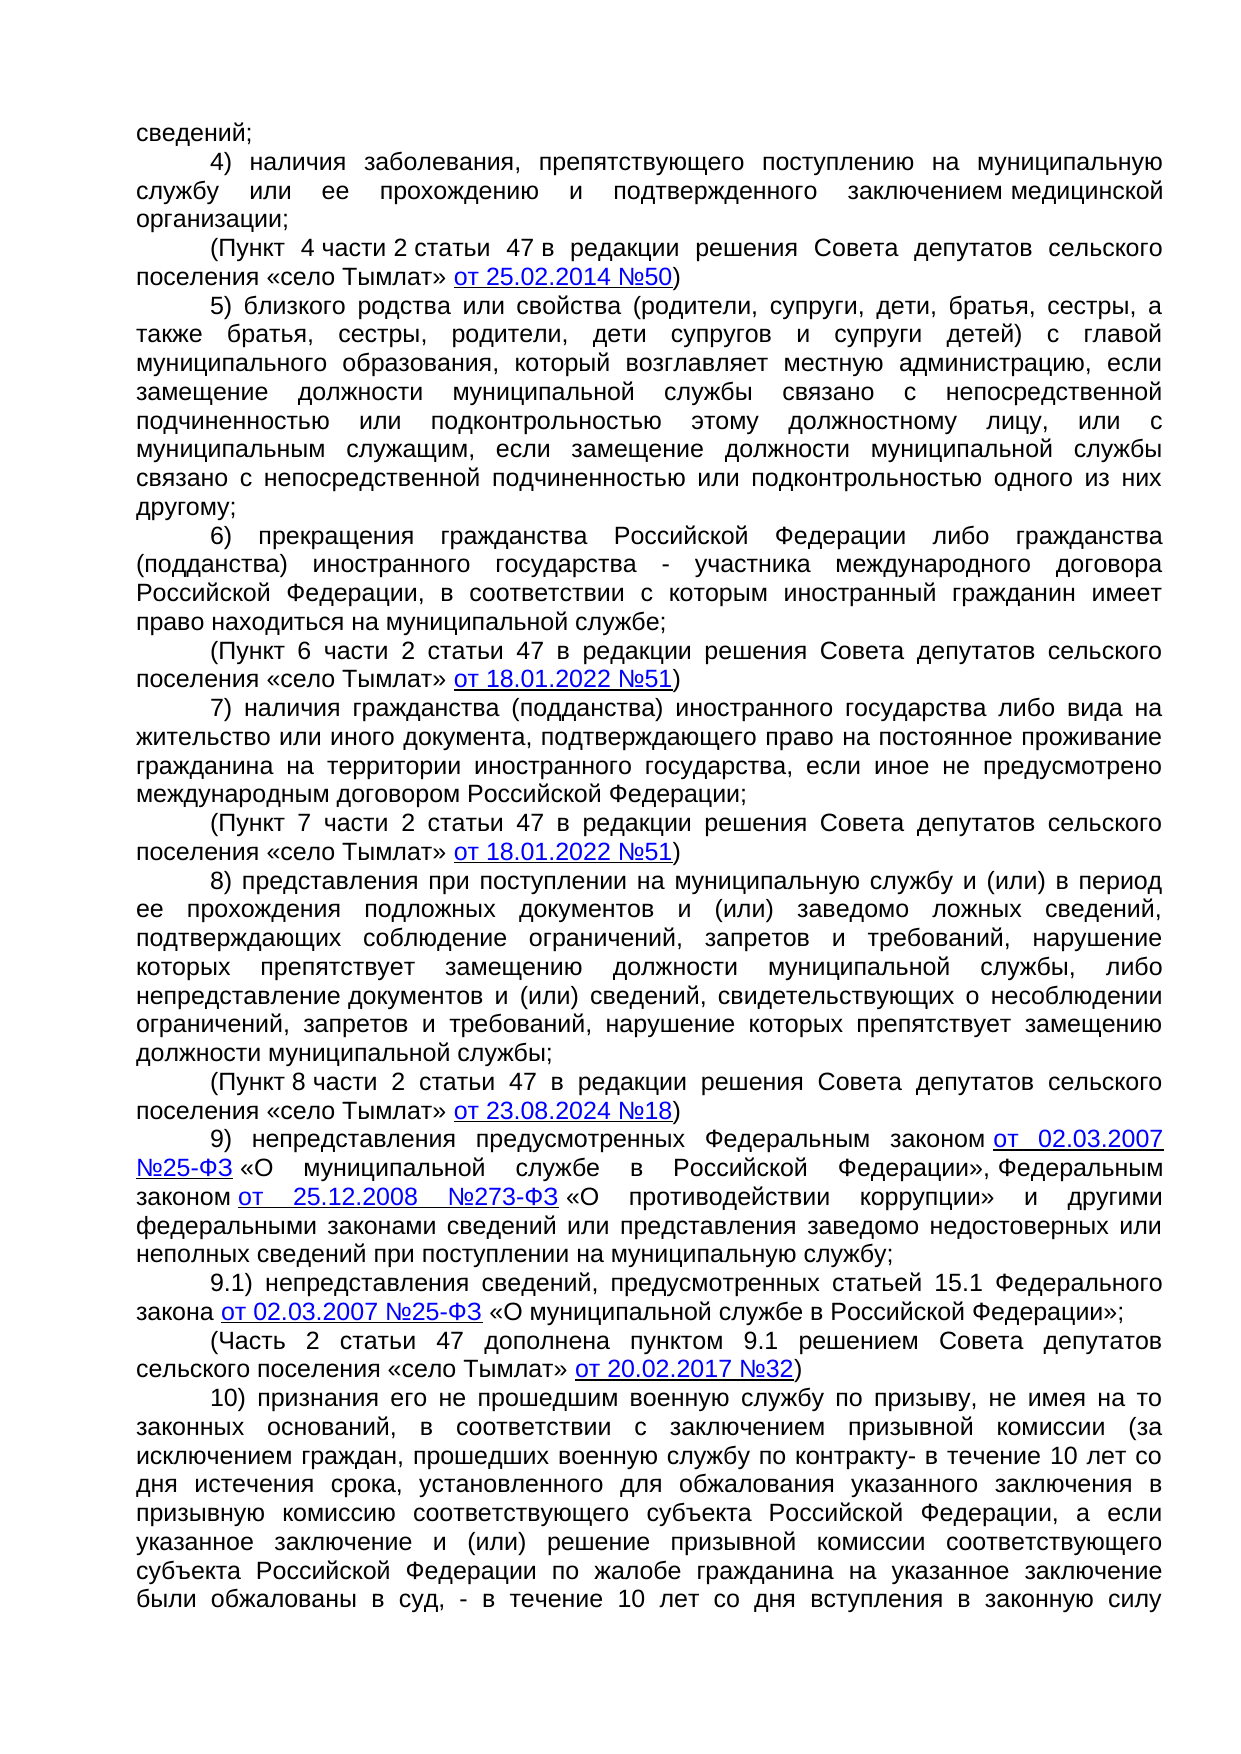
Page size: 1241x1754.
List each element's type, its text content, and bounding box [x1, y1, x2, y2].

text 9.1) непредставления сведений, предусмотренных статьей 15.1 Федерального закона от 02.03.2007 №25-ФЗ «О муниципальной службе в Российской Федерации»; [136, 1268, 1163, 1326]
text (Пункт 8 части 2 статьи 47 в редакции решения Совета депутатов сельского поселения «село Тымлат» от 23.08.2024 №18) [136, 1067, 1163, 1124]
text 6) прекращения гражданства Российской Федерации либо гражданства (подданства) иностранного государства - участника международного договора Российской Федерации, в соответствии с которым иностранный гражданин имеет право находиться на муниципальной службе; [136, 521, 1163, 636]
text 9) непредставления предусмотренных Федеральным законом от 02.03.2007 №25-ФЗ «О муниципальной службе в Российской Федерации», Федеральным законом от 25.12.2008 №273-ФЗ «О противодействии коррупции» и другими федеральными законами сведений или представления заведомо недостоверных или неполных сведений при поступлении на муниципальную службу; [136, 1124, 1163, 1268]
text 7) наличия гражданства (подданства) иностранного государства либо вида на жительство или иного документа, подтверждающего право на постоянное проживание гражданина на территории иностранного государства, если иное не предусмотрено международным договором Российской Федерации; [136, 693, 1163, 808]
text (Пункт 6 части 2 статьи 47 в редакции решения Совета депутатов сельского поселения «село Тымлат» от 18.01.2022 №51) [136, 636, 1163, 693]
text (Пункт 7 части 2 статьи 47 в редакции решения Совета депутатов сельского поселения «село Тымлат» от 18.01.2022 №51) [136, 808, 1163, 866]
text (Часть 2 статьи 47 дополнена пунктом 9.1 решением Совета депутатов сельского поселения «село Тымлат» от 20.02.2017 №32) [136, 1326, 1163, 1383]
text 10) признания его не прошедшим военную службу по призыву, не имея на то законных оснований, в соответствии с заключением призывной комиссии (за исключением граждан, прошедших военную службу по контракту- в течение 10 лет со дня истечения срока, установленного для обжалования указанного заключения в призывную комиссию соответствующего субъекта Российской Федерации, а если указанное заключение и (или) решение призывной комиссии соответствующего субъекта Российской Федерации по жалобе гражданина на указанное заключение были обжалованы в суд, - в течение 10 лет со дня вступления в законную силу [136, 1383, 1163, 1613]
text (Пункт 4 части 2 статьи 47 в редакции решения Совета депутатов сельского поселения «село Тымлат» от 25.02.2014 №50) [136, 233, 1163, 291]
text 8) представления при поступлении на муниципальную службу и (или) в период ее прохождения подложных документов и (или) заведомо ложных сведений, подтверждающих соблюдение ограничений, запретов и требований, нарушение которых препятствует замещению должности муниципальной службы, либо непредставление документов и (или) сведений, свидетельствующих о несоблюдении ограничений, запретов и требований, нарушение которых препятствует замещению должности муниципальной службы; [136, 866, 1163, 1067]
text 5) близкого родства или свойства (родители, супруги, дети, братья, сестры, а также братья, сестры, родители, дети супругов и супруги детей) с главой муниципального образования, который возглавляет местную администрацию, если замещение должности муниципальной службы связано с непосредственной подчиненностью или подконтрольностью этому должностному лицу, или с муниципальным служащим, если замещение должности муниципальной службы связано с непосредственной подчиненностью или подконтрольностью одного из них другому; [136, 291, 1163, 521]
text 4) наличия заболевания, препятствующего поступлению на муниципальную службу или ее прохождению и подтвержденного заключением медицинской организации; [136, 147, 1163, 233]
text сведений; [136, 118, 1163, 147]
